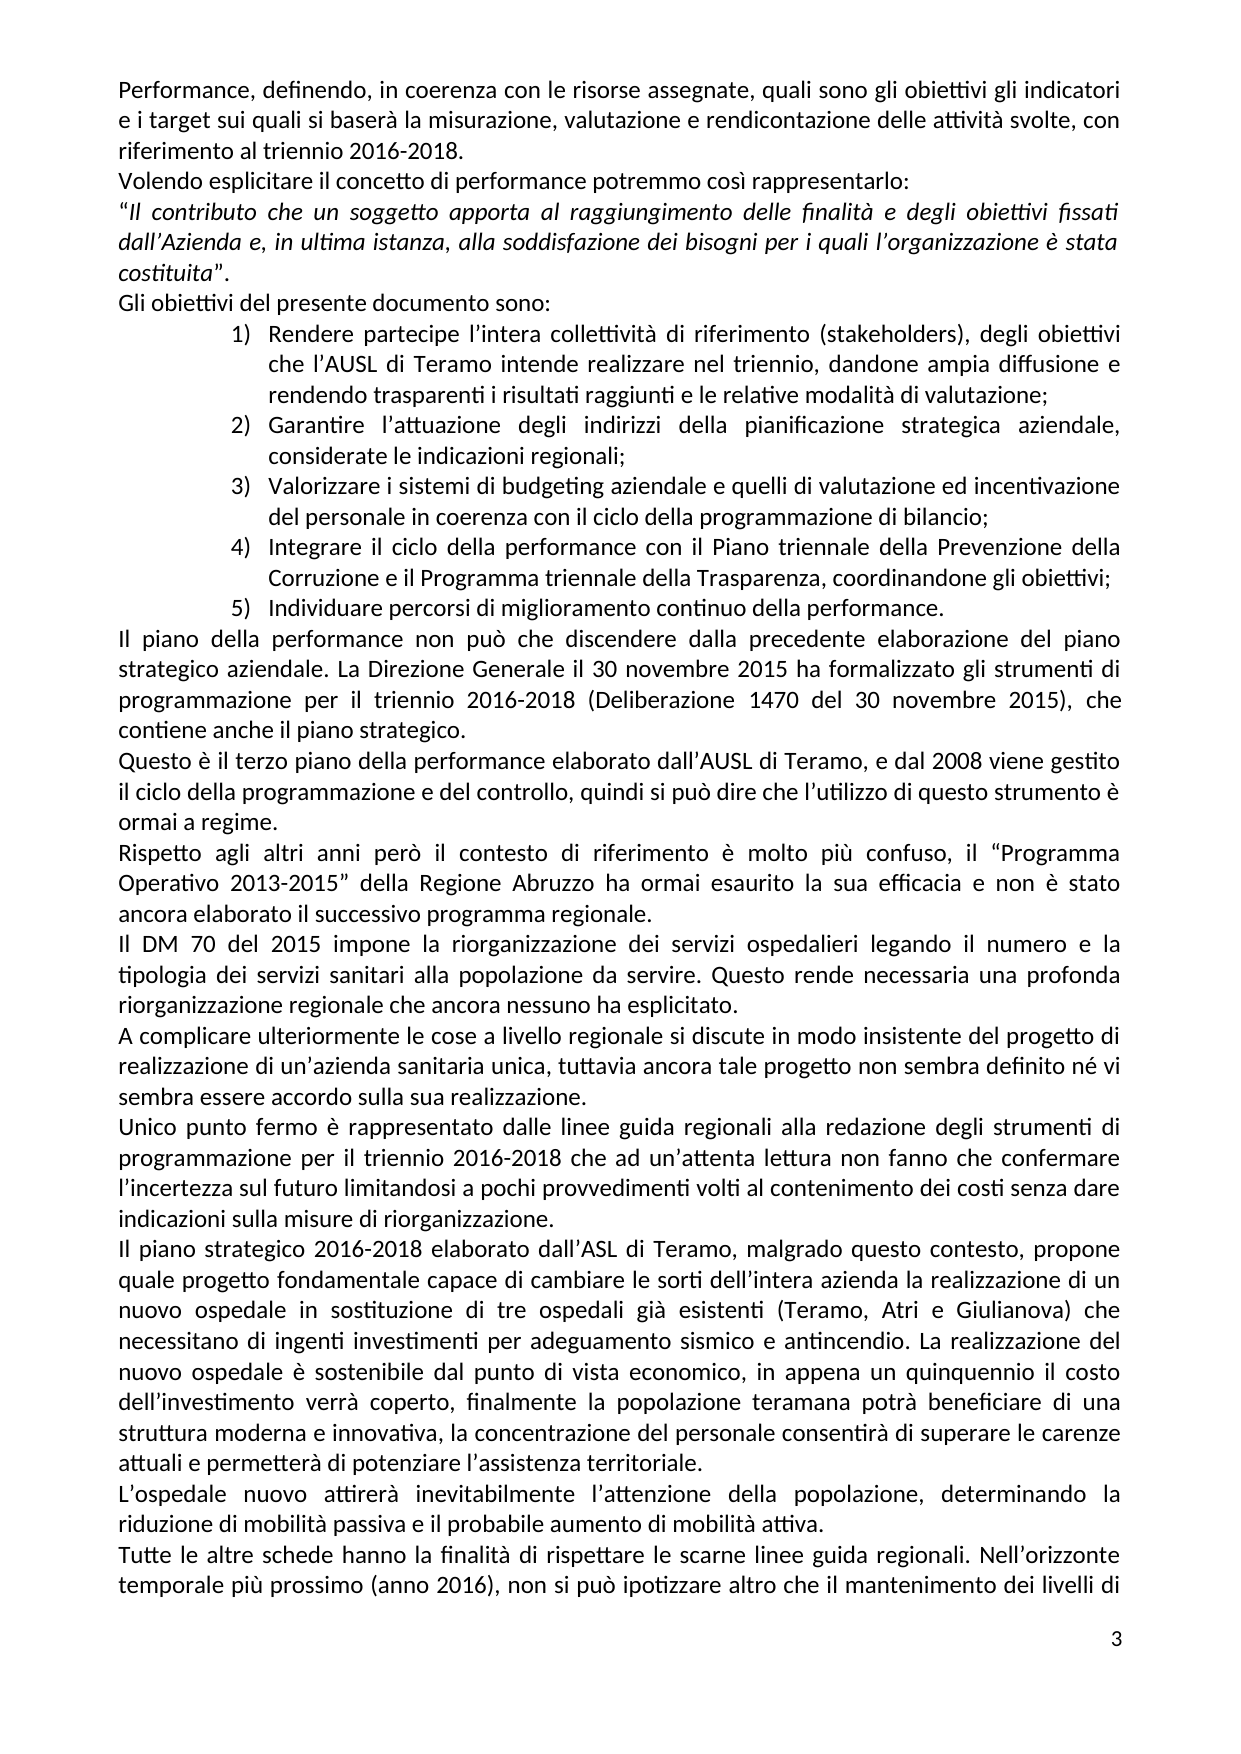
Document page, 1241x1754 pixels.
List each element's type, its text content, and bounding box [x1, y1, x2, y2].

text A complicare ulteriormente le cose a livello regionale si discute in modo insistente del progetto di realizzazione di un’azienda sanitaria unica, tuttavia ancora tale progetto non sembra definito né vi sembra essere accordo sulla sua realizzazione. [118, 1020, 1122, 1111]
text Tutte le altre schede hanno la finalità di rispettare le scarne linee guida regionali. Nell’orizzonte temporale più prossimo (anno 2016), non si può ipotizzare altro che il mantenimento dei livelli di [118, 1539, 1122, 1600]
text Il DM 70 del 2015 impone la riorganizzazione dei servizi ospedalieri legando il numero e la tipologia dei servizi sanitari alla popolazione da servire. Questo rende necessaria una profonda riorganizzazione regionale che ancora nessuno ha esplicitato. [118, 928, 1122, 1020]
text Il piano della performance non può che discendere dalla precedente elaborazione del piano strategico aziendale. La Direzione Generale il 30 novembre 2015 ha formalizzato gli strumenti di programmazione per il triennio 2016-2018 (Deliberazione 1470 del 30 novembre 2015), che contiene anche il piano strategico. [118, 623, 1122, 745]
text Gli obiettivi del presente documento sono: [118, 287, 1122, 318]
text Questo è il terzo piano della performance elaborato dall’AUSL di Teramo, e dal 2008 viene gestito il ciclo della programmazione e del controllo, quindi si può dire che l’utilizzo di questo strumento è ormai a regime. [118, 745, 1122, 837]
text “Il contributo che un soggetto apporta al raggiungimento delle finalità e degli obiettivi fissati dall’Azienda e, in ultima istanza, alla soddisfazione dei bisogni per i quali l’organizzazione è stata costituita”. [118, 196, 1122, 287]
text Volendo esplicitare il concetto di performance potremmo così rappresentarlo: [118, 165, 1122, 196]
text Rispetto agli altri anni però il contesto di riferimento è molto più confuso, il “Programma Operativo 2013-2015” della Regione Abruzzo ha ormai esaurito la sua efficacia e non è stato ancora elaborato il successivo programma regionale. [118, 837, 1122, 928]
list Rendere partecipe l’intera collettività di riferimento (stakeholders), degli obiettivi che l’AUSL di Teramo intende realizzare nel triennio, dandone ampia diffusione e rendendo trasparenti i risultati raggiunti e le relative modalità di valutazione; [231, 318, 1122, 409]
text L’ospedale nuovo attirerà inevitabilmente l’attenzione della popolazione, determinando la riduzione di mobilità passiva e il probabile aumento di mobilità attiva. [118, 1478, 1122, 1539]
text Il piano strategico 2016-2018 elaborato dall’ASL di Teramo, malgrado questo contesto, propone quale progetto fondamentale capace di cambiare le sorti dell’intera azienda la realizzazione di un nuovo ospedale in sostituzione di tre ospedali già esistenti (Teramo, Atri e Giulianova) che necessitano di ingenti investimenti per adeguamento sismico e antincendio. La realizzazione del nuovo ospedale è sostenibile dal punto di vista economico, in appena un quinquennio il costo dell’investimento verrà coperto, finalmente la popolazione teramana potrà beneficiare di una struttura moderna e innovativa, la concentrazione del personale consentirà di superare le carenze attuali e permetterà di potenziare l’assistenza territoriale. [118, 1233, 1122, 1478]
list Garantire l’attuazione degli indirizzi della pianificazione strategica aziendale, considerate le indicazioni regionali; [231, 409, 1122, 471]
text Unico punto fermo è rappresentato dalle linee guida regionali alla redazione degli strumenti di programmazione per il triennio 2016-2018 che ad un’attenta lettura non fanno che confermare l’incertezza sul futuro limitandosi a pochi provvedimenti volti al contenimento dei costi senza dare indicazioni sulla misure di riorganizzazione. [118, 1111, 1122, 1233]
text Performance, definendo, in coerenza con le risorse assegnate, quali sono gli obiettivi gli indicatori e i target sui quali si baserà la misurazione, valutazione e rendicontazione delle attività svolte, con riferimento al triennio 2016-2018. [118, 74, 1122, 165]
list Individuare percorsi di miglioramento continuo della performance. [231, 593, 1122, 623]
list Integrare il ciclo della performance con il Piano triennale della Prevenzione della Corruzione e il Programma triennale della Trasparenza, coordinandone gli obiettivi; [231, 532, 1122, 593]
list Valorizzare i sistemi di budgeting aziendale e quelli di valutazione ed incentivazione del personale in coerenza con il ciclo della programmazione di bilancio; [231, 471, 1122, 532]
